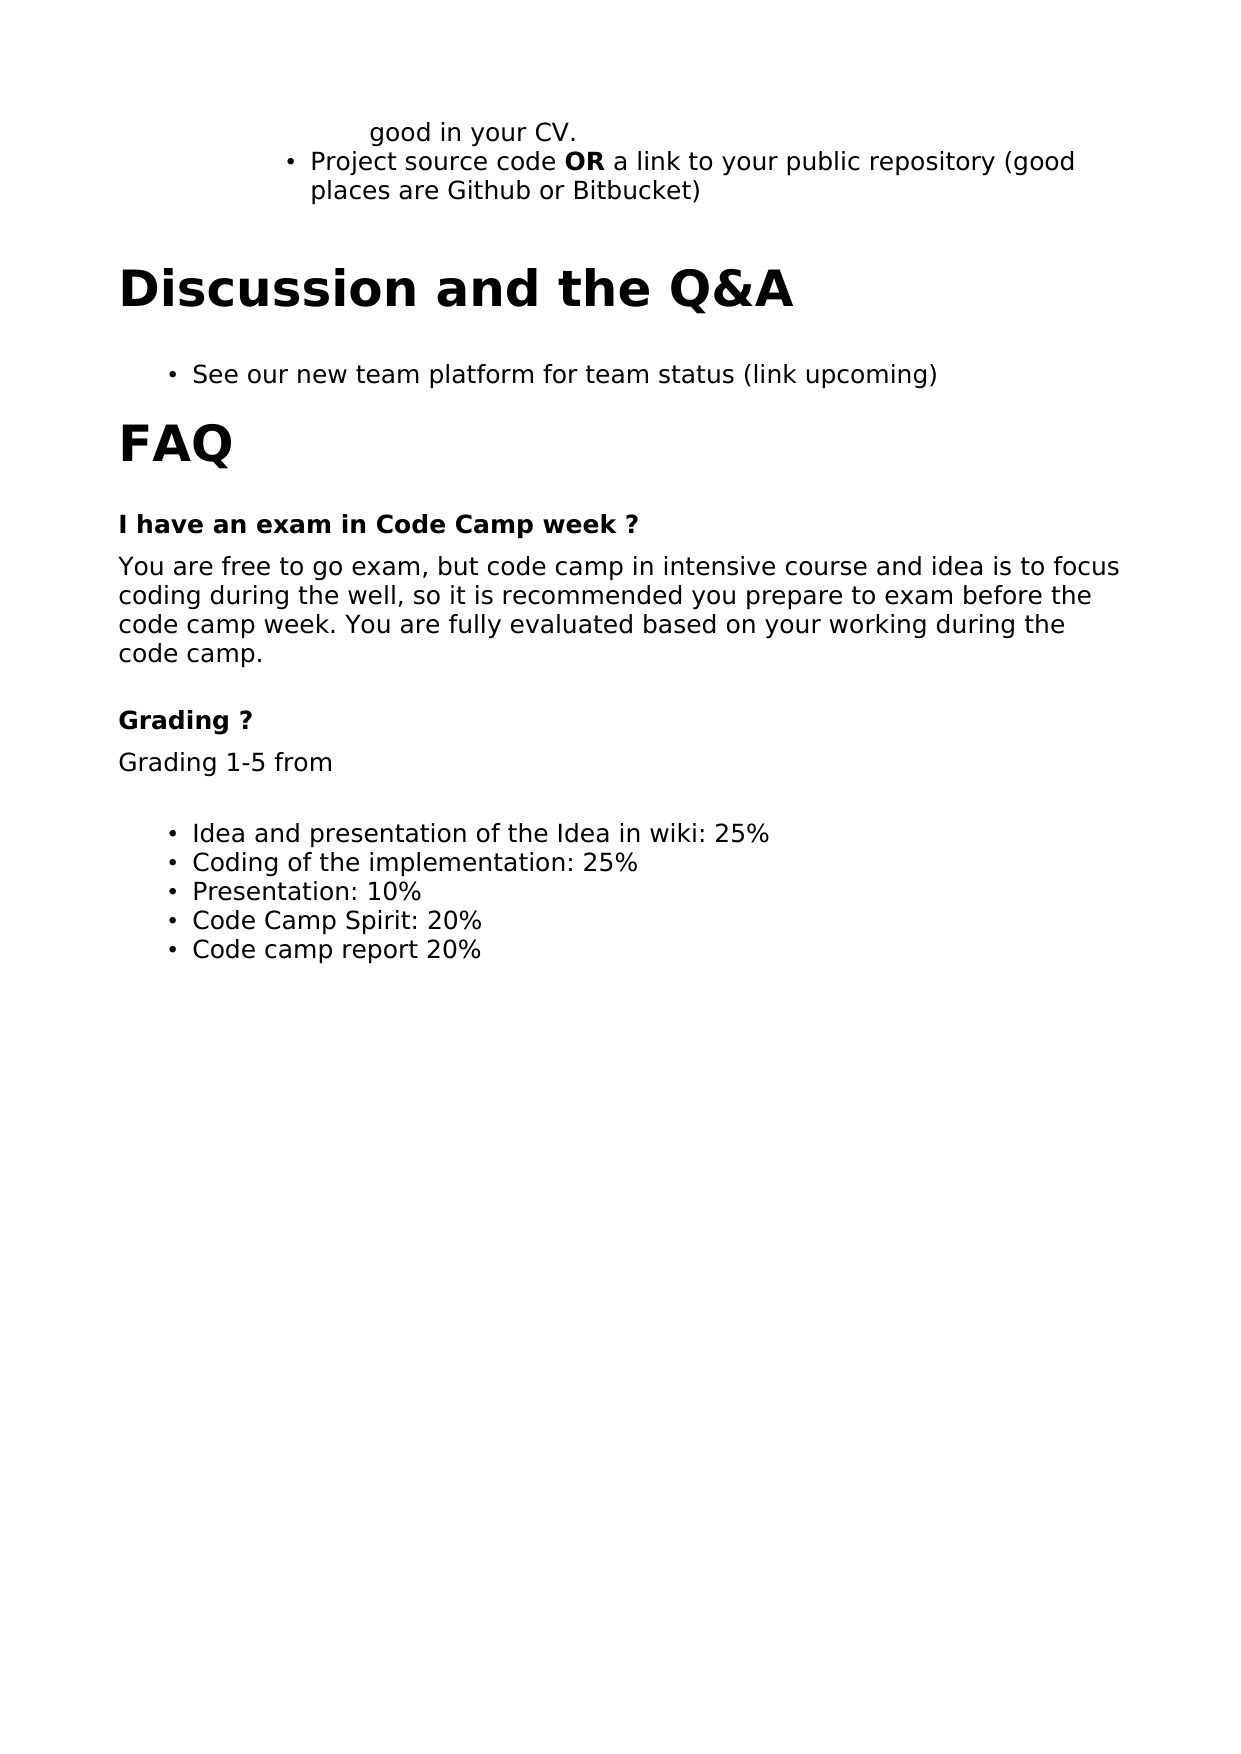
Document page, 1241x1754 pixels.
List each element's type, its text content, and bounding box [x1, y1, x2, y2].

list Coding of the implementation: 25% [177, 848, 1122, 877]
text You are free to go exam, but code camp in intensive course and idea is to focus coding during the well, so it is recommended you prepare to exam before the code camp week. You are fully evaluated based on your working during the code camp. [118, 552, 1122, 668]
list Code camp report 20% [177, 936, 1122, 965]
list Presentation: 10% [177, 877, 1122, 906]
subtitle I have an exam in Code Camp week ? [118, 510, 1122, 539]
list Code Camp Spirit: 20% [177, 906, 1122, 936]
list Idea and presentation of the Idea in wiki: 25% [177, 819, 1122, 848]
list good in your CV. [354, 118, 1122, 147]
subtitle Grading ? [118, 706, 1122, 735]
subtitle FAQ [118, 414, 1122, 473]
list Project source code OR a link to your public repository (good places are Github or Bitbucket) [295, 147, 1122, 206]
subtitle Discussion and the Q&A [118, 260, 1122, 318]
text Grading 1-5 from [118, 748, 1122, 777]
list See our new team platform for team status (link upcoming) [177, 360, 1122, 389]
